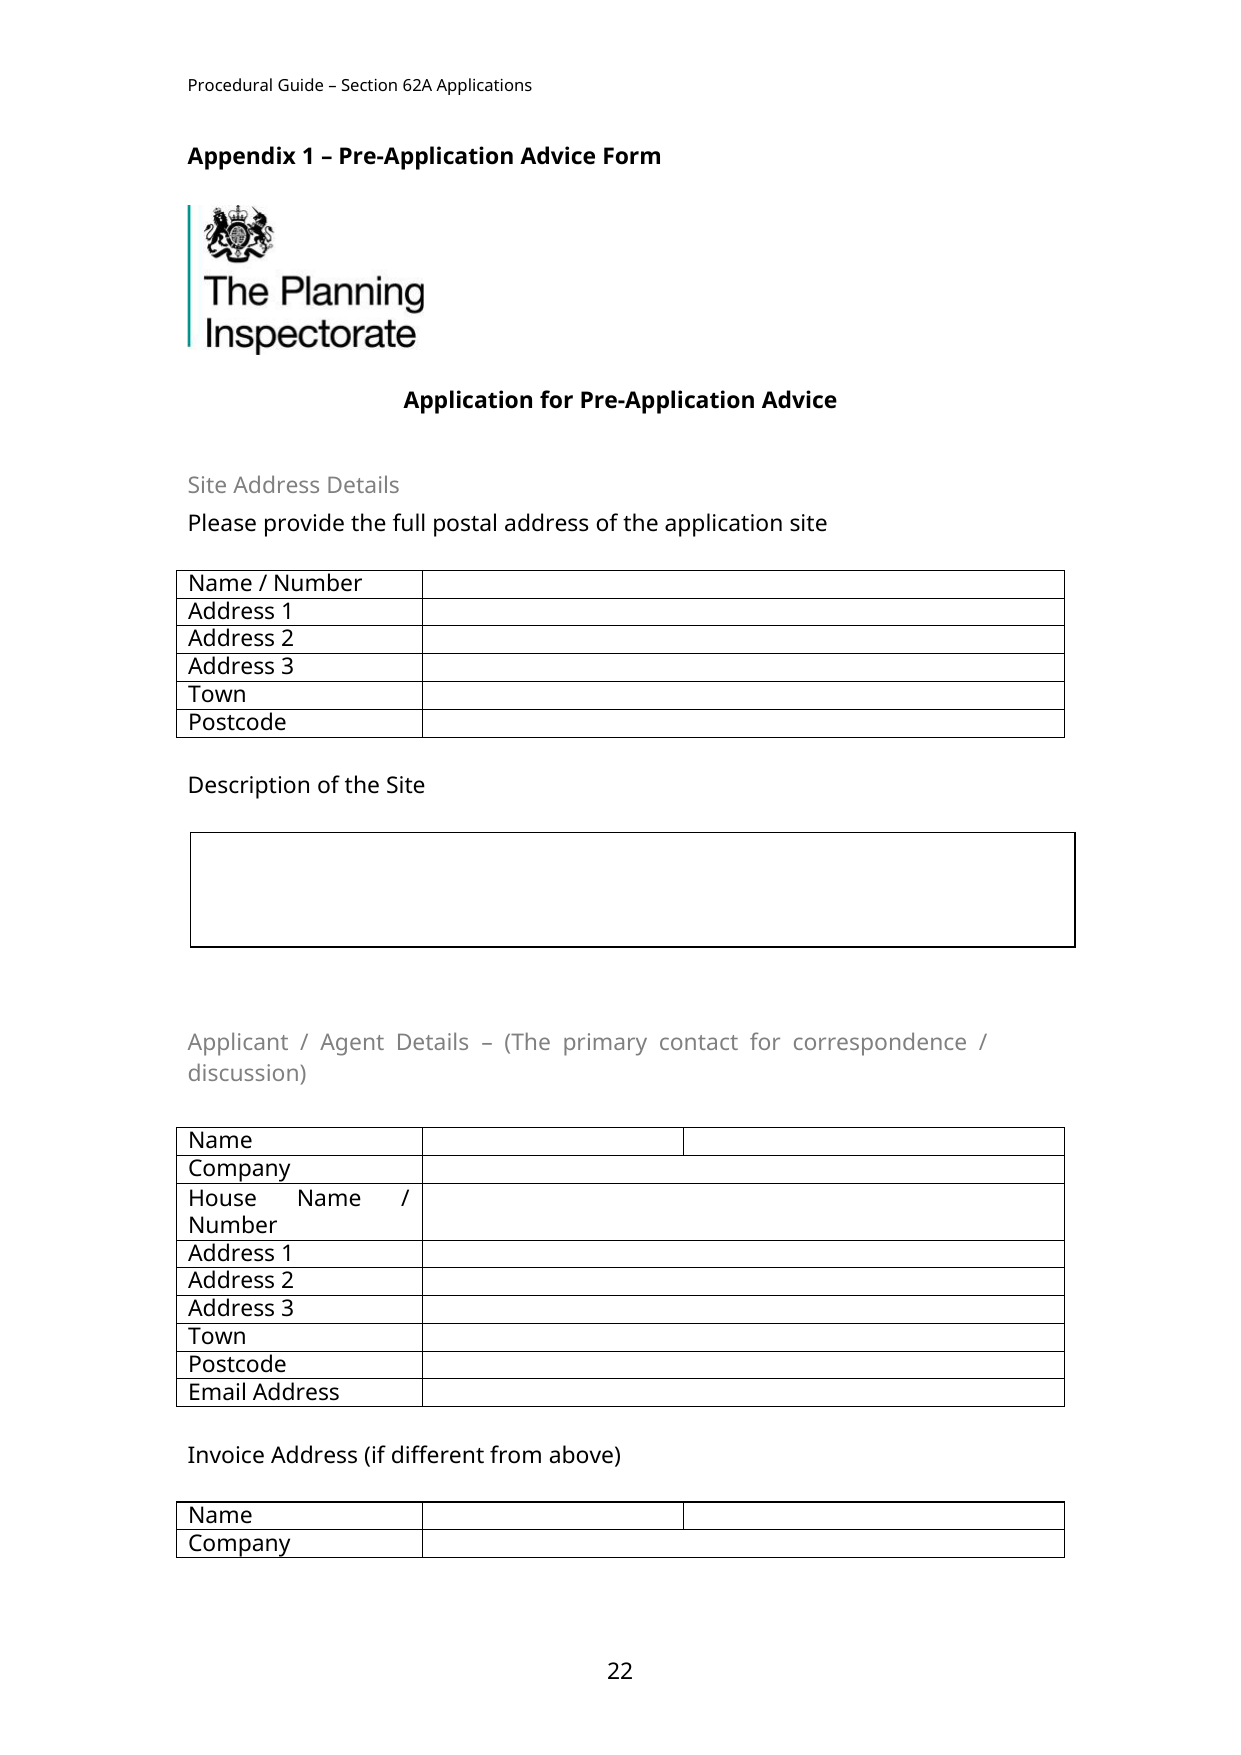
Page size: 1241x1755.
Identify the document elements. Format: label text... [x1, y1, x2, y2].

table_cell House Name / Number [177, 1184, 422, 1239]
table_cell Town [177, 682, 422, 709]
table_cell Email Address [177, 1379, 422, 1406]
text Site Address Details [187, 469, 1076, 501]
table_cell Address 1 [177, 599, 422, 625]
table_cell Address 1 [177, 1241, 422, 1267]
table_header [684, 1128, 1064, 1155]
table_cell Company [177, 1530, 422, 1557]
table_cell Town [177, 1324, 422, 1351]
table_cell [423, 1324, 1064, 1351]
table_cell [423, 1530, 1064, 1557]
table_header [423, 571, 1064, 598]
table_cell [423, 599, 1064, 625]
table_cell [423, 1352, 1064, 1378]
table_cell Postcode [177, 1352, 422, 1378]
table_header [423, 1128, 683, 1155]
table_cell [423, 1156, 1064, 1183]
table_header Name [177, 1503, 422, 1529]
table_header [423, 1503, 683, 1529]
table_cell Postcode [177, 710, 422, 737]
text Applicant / Agent Details – (The primary contact for correspondence / discussion) [187, 1026, 1076, 1089]
text Please provide the full postal address of the application site [187, 507, 1076, 538]
table_cell [423, 682, 1064, 709]
table_cell [423, 1241, 1064, 1267]
text Application for Pre-Application Advice [374, 384, 866, 415]
table_cell [423, 1184, 1064, 1239]
table_cell [423, 1379, 1064, 1406]
table_cell Address 3 [177, 654, 422, 681]
table_cell [423, 654, 1064, 681]
table_header Name [177, 1128, 422, 1155]
table_header [191, 833, 1074, 946]
table_cell [423, 626, 1064, 653]
text Invoice Address (if different from above) [187, 1439, 1076, 1470]
text Appendix 1 – Pre-Application Advice Form [187, 139, 1076, 171]
table_cell Address 2 [177, 626, 422, 653]
table_cell [423, 1268, 1064, 1295]
table_header Name / Number [177, 571, 422, 598]
table_header [684, 1503, 1064, 1529]
table_cell Address 2 [177, 1268, 422, 1295]
table_cell [423, 710, 1064, 737]
table_cell Company [177, 1156, 422, 1183]
table_cell [423, 1296, 1064, 1323]
table_cell Address 3 [177, 1296, 422, 1323]
text Description of the Site [187, 768, 1076, 800]
